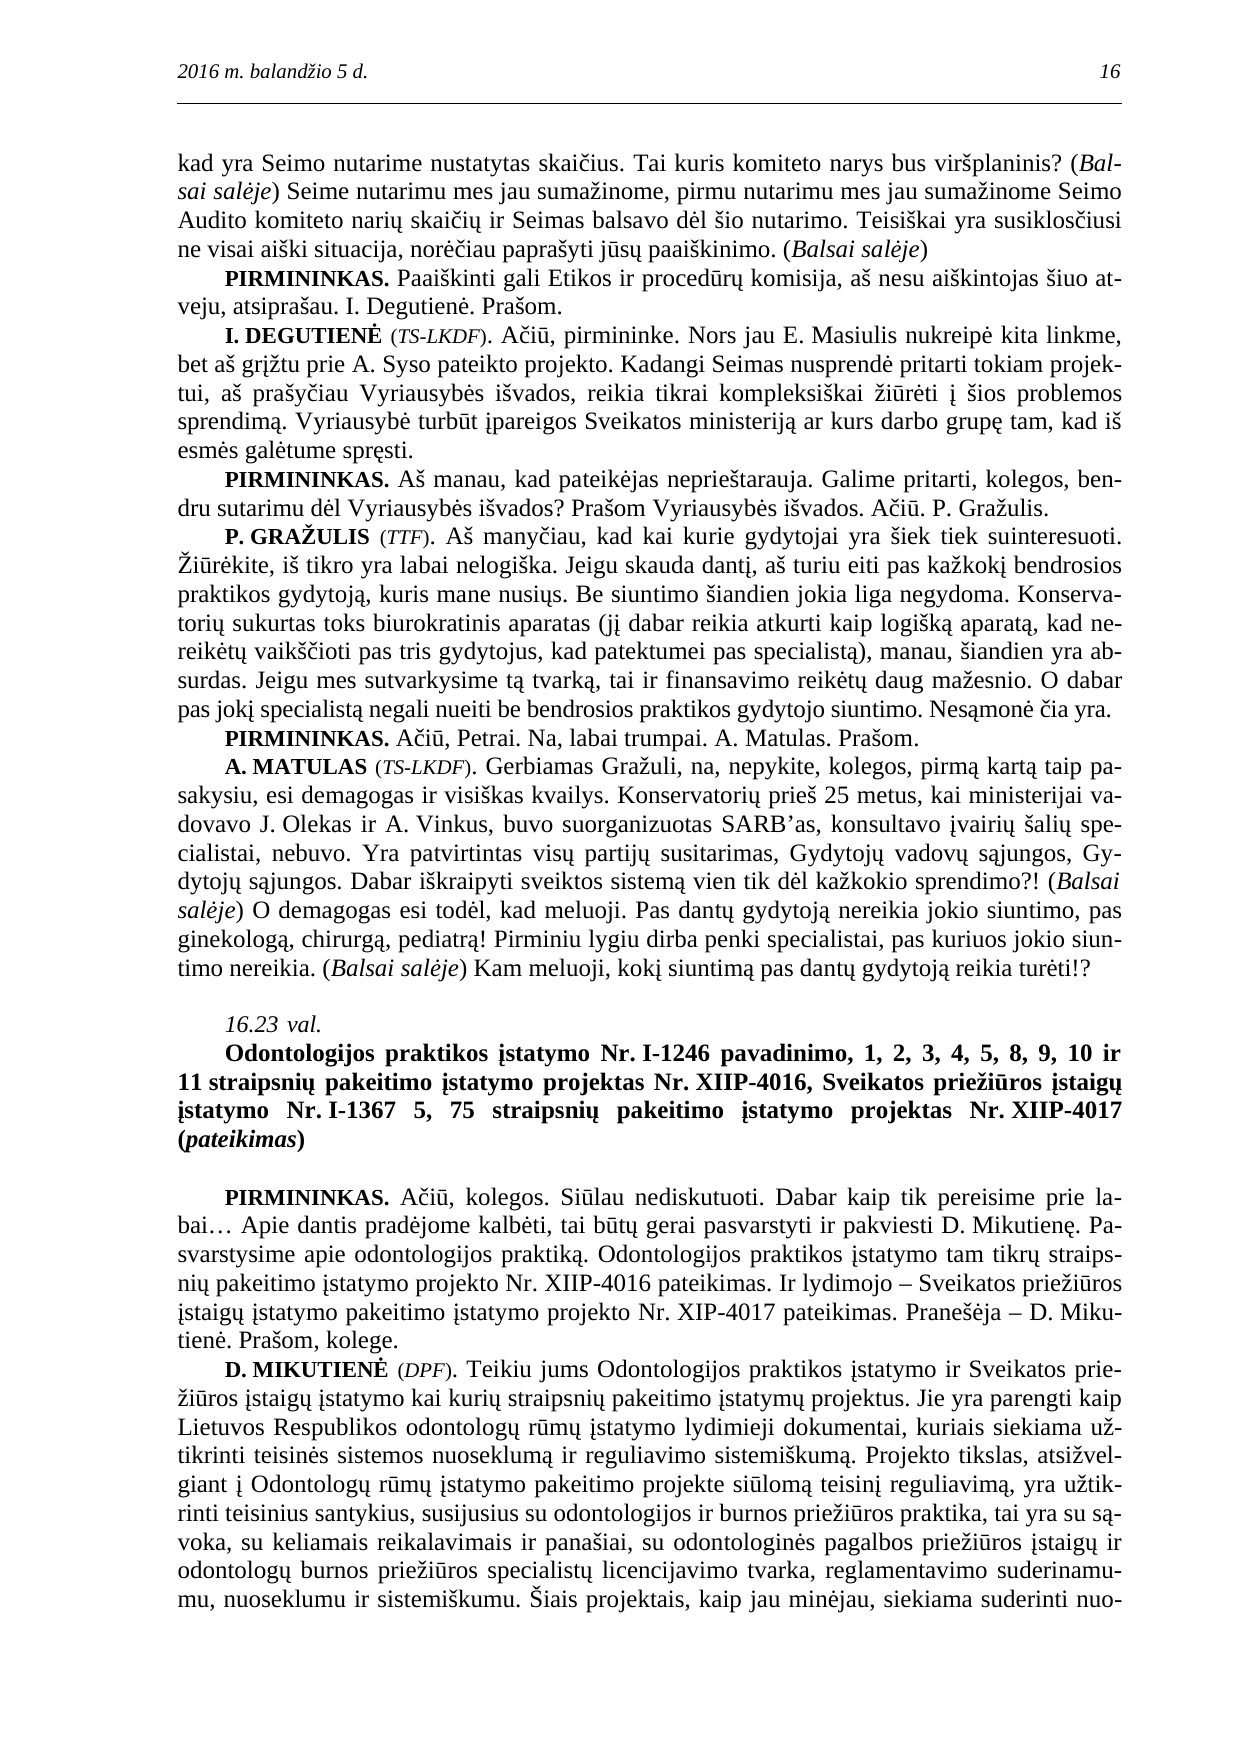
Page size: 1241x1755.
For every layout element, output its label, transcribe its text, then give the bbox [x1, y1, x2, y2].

text D. MIKUTIENĖ (DPF). Tei­kiu jums Odon­to­lo­gi­jos prak­ti­kos įsta­ty­mo ir Svei­ka­tos prie­žiū­ros įstai­gų įsta­ty­mo kai ku­rių straips­nių pa­kei­ti­mo įsta­ty­mų pro­jek­tus. Jie yra pa­reng­ti kaip Lie­tu­vos Res­pub­li­kos odon­to­lo­gų rū­mų įsta­ty­mo ly­di­mie­ji do­ku­men­tai, ku­riais sie­kia­ma už­tik­rin­ti tei­si­nės sis­te­mos nuo­sek­lu­mą ir re­gu­lia­vi­mo sis­te­miš­ku­mą. Pro­jek­to tiks­las, at­si­žvel­giant į Odon­to­lo­gų rū­mų įsta­ty­mo pa­kei­ti­mo pro­jek­te siū­lo­mą tei­si­nį re­gu­lia­vi­mą, yra už­tik­rin­ti tei­si­nius san­ty­kius, su­si­ju­sius su odon­to­lo­gi­jos ir bur­nos prie­žiū­ros prak­ti­ka, tai yra su są­vo­ka, su ke­lia­mais rei­ka­la­vi­mais ir pa­na­šiai, su odon­to­lo­gi­nės pa­gal­bos prie­žiū­ros įstai­gų ir odon­to­lo­gų bur­nos prie­žiū­ros spe­cia­lis­tų li­cen­ci­ja­vi­mo tvar­ka, reg­la­men­ta­vi­mo su­de­ri­na­mu­mu, nuo­sek­lu­mu ir sis­te­miš­ku­mu. Šiais pro­jek­tais, kaip jau mi­nė­jau, sie­kia­ma su­de­rin­ti nuo­ [177, 1354, 1122, 1613]
text 16.23 val. [224, 1010, 1122, 1038]
text kad yra Sei­mo nu­ta­ri­me nu­sta­ty­tas skai­čius. Tai ku­ris ko­mi­te­to na­rys bus virš­pla­ni­nis? (Bal­sai sa­lė­je) Sei­me nu­ta­ri­mu mes jau su­ma­ži­no­me, pir­mu nu­ta­ri­mu mes jau su­ma­ži­no­me Sei­mo Au­di­to ko­mi­te­to na­rių skai­čių ir Sei­mas bal­sa­vo dėl šio nu­ta­ri­mo. Tei­siš­kai yra su­si­klos­čiu­si ne vi­sai aiš­ki si­tu­a­ci­ja, no­rė­čiau pa­pra­šy­ti jū­sų pa­aiš­ki­ni­mo. (Bal­sai sa­lė­je) [177, 148, 1122, 263]
text PIRMININKAS. Ačiū, ko­le­gos. Siū­lau ne­dis­ku­tuo­ti. Da­bar kaip tik per­ei­si­me prie la­bai… Apie dan­tis pra­dė­jo­me kal­bė­ti, tai bū­tų ge­rai pa­svars­ty­ti ir pa­kvies­ti D. Mi­ku­tie­nę. Pa­svars­ty­si­me apie odon­to­lo­gi­jos prak­ti­ką. Odon­to­lo­gi­jos prak­ti­kos įsta­ty­mo tam tik­rų straips­nių pa­kei­ti­mo įsta­ty­mo pro­jek­to Nr. XIIP-4016 pa­tei­ki­mas. Ir ly­di­mo­jo – Svei­ka­tos prie­žiū­ros įstai­gų įsta­ty­mo pa­kei­ti­mo įsta­ty­mo pro­jek­to Nr. XIP-4017 pa­tei­ki­mas. Pra­ne­šė­ja – D. Mi­ku­tie­nė. Pra­šom, ko­le­ge. [177, 1182, 1122, 1354]
text A. MATULAS (TS-LKDF). Ger­bia­mas Gra­žu­li, na, ne­py­ki­te, ko­le­gos, pir­mą kar­tą taip pa­sa­ky­siu, esi de­ma­go­gas ir vi­siš­kas kvai­lys. Kon­ser­va­to­rių prieš 25 me­tus, kai mi­nis­te­ri­jai va­do­va­vo J. Ole­kas ir A. Vin­kus, bu­vo suor­ga­ni­zuo­tas SARB’as, kon­sul­ta­vo įvai­rių ša­lių spe­cia­lis­tai, ne­bu­vo. Yra pa­tvir­tin­tas vi­sų par­ti­jų su­si­ta­ri­mas, Gy­dy­to­jų va­do­vų są­jun­gos, Gy­dyto­jų są­jun­gos. Da­bar iš­krai­py­ti sveik­tos sis­te­mą vien tik dėl kaž­ko­kio spren­di­mo?! (Bal­sai sa­lė­je) O de­ma­go­gas esi to­dėl, kad me­luo­ji. Pas dan­tų gy­dy­to­ją ne­rei­kia jo­kio siun­ti­mo, pas gi­ne­ko­lo­gą, chi­rur­gą, pe­diat­rą! Pir­mi­niu ly­giu dir­ba pen­ki spe­cia­lis­tai, pas ku­riuos jo­kio siun­ti­mo ne­rei­kia. (Bal­sai sa­lė­je) Kam me­luo­ji, ko­kį siun­ti­mą pas dan­tų gy­dy­to­ją rei­kia tu­rė­ti!? [177, 751, 1122, 981]
text I. DEGUTIENĖ (TS-LKDF). Ačiū, pir­mi­nin­ke. Nors jau E. Ma­siu­lis nu­krei­pė ki­ta lin­kme, bet aš grįž­tu prie A. Sy­so pa­teik­to pro­jek­to. Ka­dan­gi Sei­mas nu­spren­dė pri­tar­ti to­kiam pro­jek­tui, aš pra­šy­čiau Vy­riau­sy­bės iš­va­dos, rei­kia tik­rai kom­plek­siš­kai žiū­rė­ti į šios pro­ble­mos spren­di­mą. Vy­riau­sy­bė tur­būt įpa­rei­gos Svei­ka­tos mi­nis­te­ri­ją ar kurs dar­bo gru­pę tam, kad iš es­mės ga­lė­tu­me spręs­ti. [177, 320, 1122, 464]
text PIRMININKAS. Ačiū, Pet­rai. Na, la­bai trum­pai. A. Ma­tu­las. Pra­šom. [177, 723, 1122, 751]
text PIRMININKAS. Aš ma­nau, kad pa­tei­kė­jas ne­pri­eš­ta­rau­ja. Ga­li­me pri­tar­ti, ko­le­gos, ben­dru su­ta­ri­mu dėl Vy­riau­sy­bės iš­va­dos? Pra­šom Vy­riau­sy­bės iš­va­dos. Ačiū. P. Gra­žu­lis. [177, 464, 1122, 521]
text P. GRAŽULIS (TTF). Aš ma­ny­čiau, kad kai ku­rie gy­dy­to­jai yra šiek tiek su­in­te­re­suo­ti. Žiū­rė­ki­te, iš tik­ro yra la­bai ne­lo­giš­ka. Jei­gu skau­da dan­tį, aš tu­riu ei­ti pas kaž­ko­kį ben­dro­sios prak­ti­kos gy­dy­to­ją, ku­ris ma­ne nu­siųs. Be siun­ti­mo šian­dien jo­kia li­ga ne­gy­do­ma. Kon­ser­va­to­rių su­kur­tas toks biu­ro­kratinis apa­ra­tas (jį da­bar rei­kia at­kur­ti kaip lo­giš­ką apa­ra­tą, kad ne­rei­kė­tų vaikš­čio­ti pas tris gy­dy­to­jus, kad pa­tek­tu­mei pas spe­cia­lis­tą), ma­nau, šian­dien yra ab­sur­das. Jei­gu mes su­tvar­ky­si­me tą tvar­ką, tai ir fi­nan­sa­vi­mo rei­kė­tų daug ma­žes­nio. O da­bar pas jo­kį spe­cia­lis­tą ne­ga­li nu­ei­ti be ben­dro­sios prak­ti­kos gy­dy­to­jo siun­ti­mo. Ne­są­mo­nė čia yra. [177, 521, 1122, 723]
text Odon­to­lo­gi­jos prak­ti­kos įsta­ty­mo Nr. I-1246 pa­va­di­ni­mo, 1, 2, 3, 4, 5, 8, 9, 10 ir 11 straips­nių pa­kei­ti­mo įsta­ty­mo pro­jek­tas Nr. XIIP-4016, Svei­ka­tos prie­žiū­ros įstai­gų įstaty­mo Nr. I-1367 5, 75 straips­nių pa­kei­ti­mo įsta­ty­mo pro­jek­tas Nr. XIIP-4017 (pateiki­mas) [177, 1038, 1122, 1153]
text PIRMININKAS. Pa­aiš­kin­ti ga­li Eti­kos ir pro­ce­dū­rų ko­mi­si­ja, aš ne­su aiš­kin­to­jas šiuo at­ve­ju, at­si­pra­šau. I. De­gu­tie­nė. Pra­šom. [177, 263, 1122, 320]
